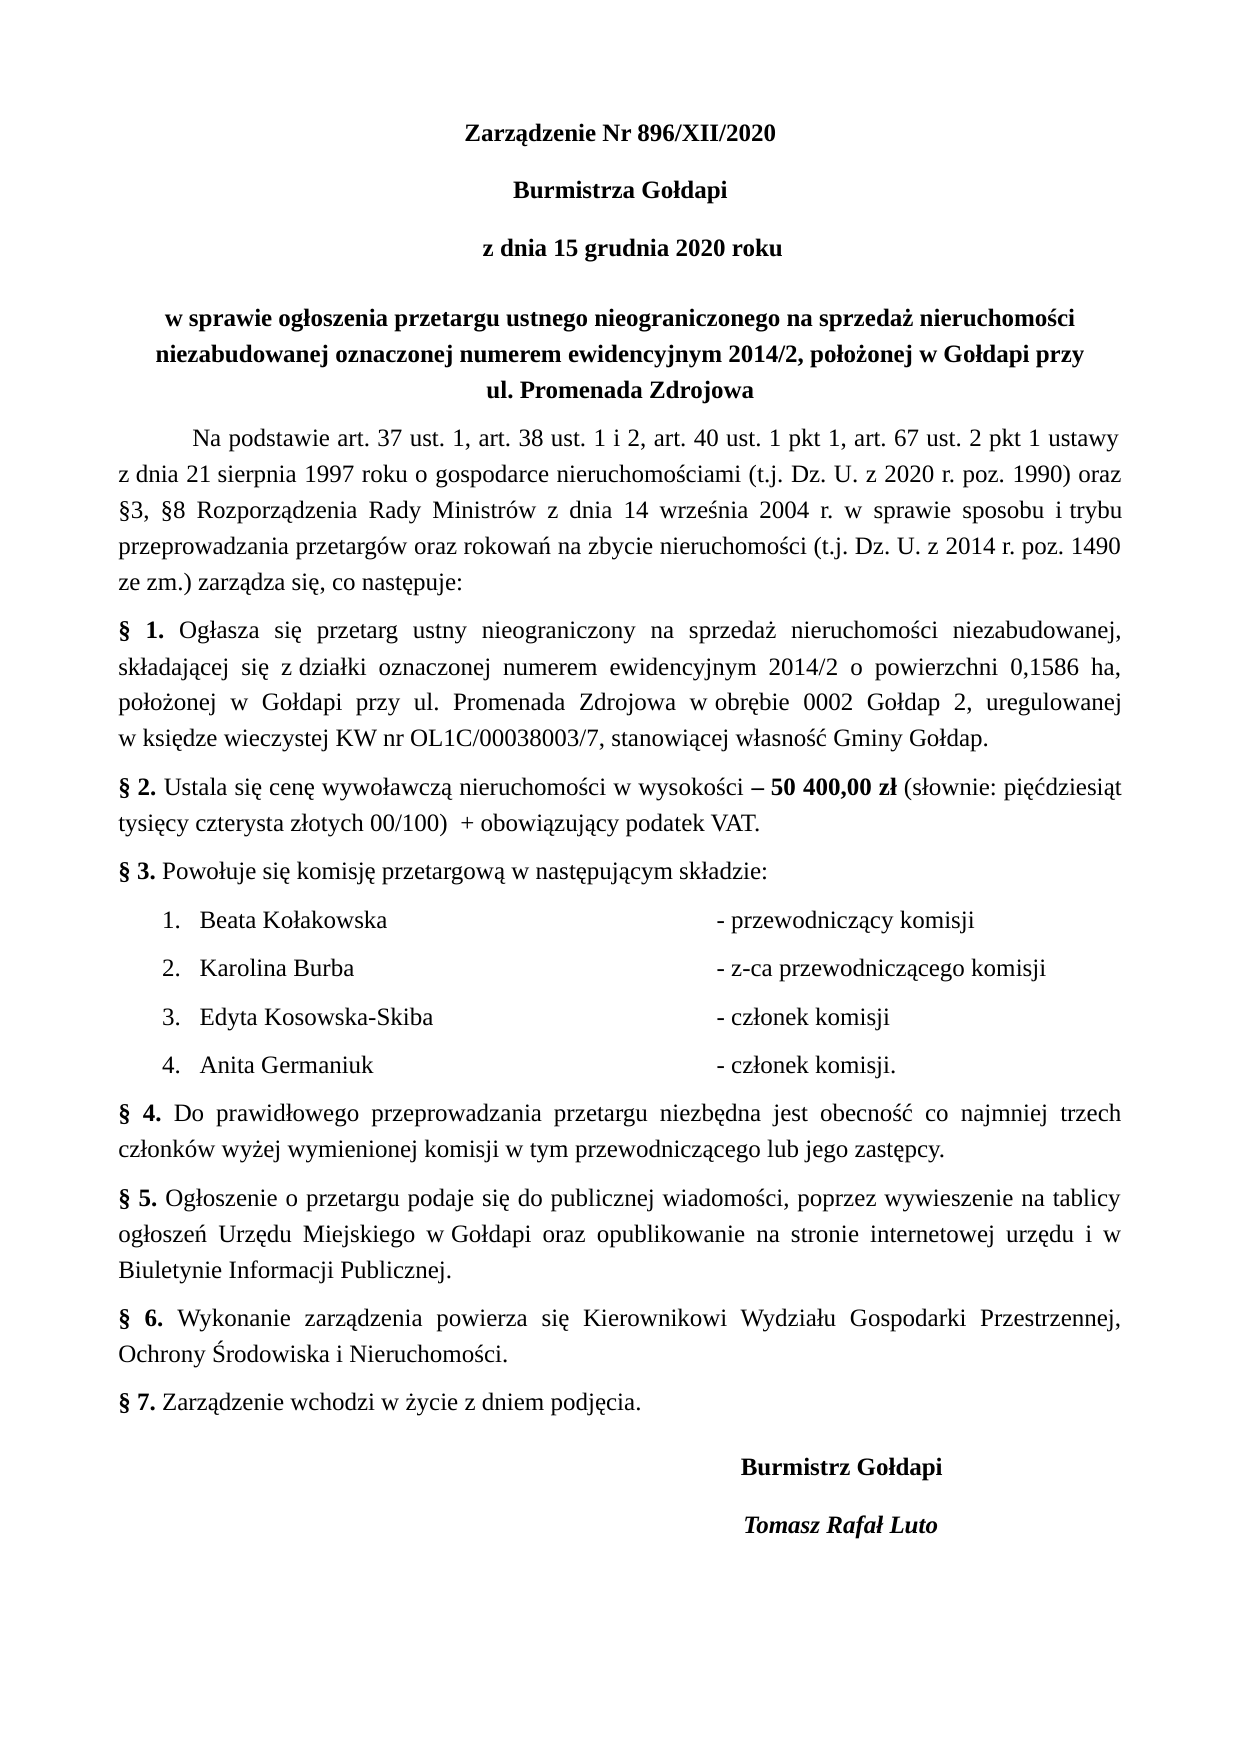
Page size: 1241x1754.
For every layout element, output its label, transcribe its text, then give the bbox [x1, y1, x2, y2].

text z dnia 15 grudnia 2020 roku [118, 233, 1122, 262]
text § 1. Ogłasza się przetarg ustny nieograniczony na sprzedaż nieruchomości niezabudowanej, składającej się z działki oznaczonej numerem ewidencyjnym 2014/2 o powierzchni 0,1586 ha, położonej w Gołdapi przy ul. Promenada Zdrojowa w obrębie 0002 Gołdap 2, uregulowanej w księdze wieczystej KW nr OL1C/00038003/7, stanowiącej własność Gminy Gołdap. [118, 616, 1122, 752]
text Tomasz Rafał Luto [118, 1510, 1122, 1538]
text § 2. Ustala się cenę wywoławczą nieruchomości w wysokości – 50 400,00 zł (słownie: pięćdziesiąt tysięcy czterysta złotych 00/100) + obowiązujący podatek VAT. [118, 772, 1122, 837]
list Beata Kołakowska - przewodniczący komisji [162, 905, 1122, 933]
list Anita Germaniuk - członek komisji. [162, 1050, 1122, 1079]
text Zarządzenie Nr 896/XII/2020 [118, 118, 1122, 147]
text w sprawie ogłoszenia przetargu ustnego nieograniczonego na sprzedaż nieruchomości niezabudowanej oznaczonej numerem ewidencyjnym 2014/2, położonej w Gołdapi przy ul. Promenada Zdrojowa [118, 303, 1122, 404]
text § 5. Ogłoszenie o przetargu podaje się do publicznej wiadomości, poprzez wywieszenie na tablicy ogłoszeń Urzędu Miejskiego w Gołdapi oraz opublikowanie na stronie internetowej urzędu i w Biuletynie Informacji Publicznej. [118, 1183, 1122, 1283]
list Karolina Burba - z-ca przewodniczącego komisji [162, 953, 1122, 982]
text Burmistrza Gołdapi [118, 176, 1122, 204]
text § 7. Zarządzenie wchodzi w życie z dniem podjęcia. [118, 1387, 1122, 1416]
text Burmistrz Gołdapi [118, 1452, 1122, 1481]
text Na podstawie art. 37 ust. 1, art. 38 ust. 1 i 2, art. 40 ust. 1 pkt 1, art. 67 ust. 2 pkt 1 ustawy z dnia 21 sierpnia 1997 roku o gospodarce nieruchomościami (t.j. Dz. U. z 2020 r. poz. 1990) oraz §3, §8 Rozporządzenia Rady Ministrów z dnia 14 września 2004 r. w sprawie sposobu i trybu przeprowadzania przetargów oraz rokowań na zbycie nieruchomości (t.j. Dz. U. z 2014 r. poz. 1490 ze zm.) zarządza się, co następuje: [118, 423, 1122, 596]
text § 6. Wykonanie zarządzenia powierza się Kierownikowi Wydziału Gospodarki Przestrzennej, Ochrony Środowiska i Nieruchomości. [118, 1303, 1122, 1368]
text § 4. Do prawidłowego przeprowadzania przetargu niezbędna jest obecność co najmniej trzech członków wyżej wymienionej komisji w tym przewodniczącego lub jego zastępcy. [118, 1098, 1122, 1163]
list Edyta Kosowska-Skiba - członek komisji [162, 1002, 1122, 1030]
text § 3. Powołuje się komisję przetargową w następującym składzie: [118, 856, 1122, 885]
